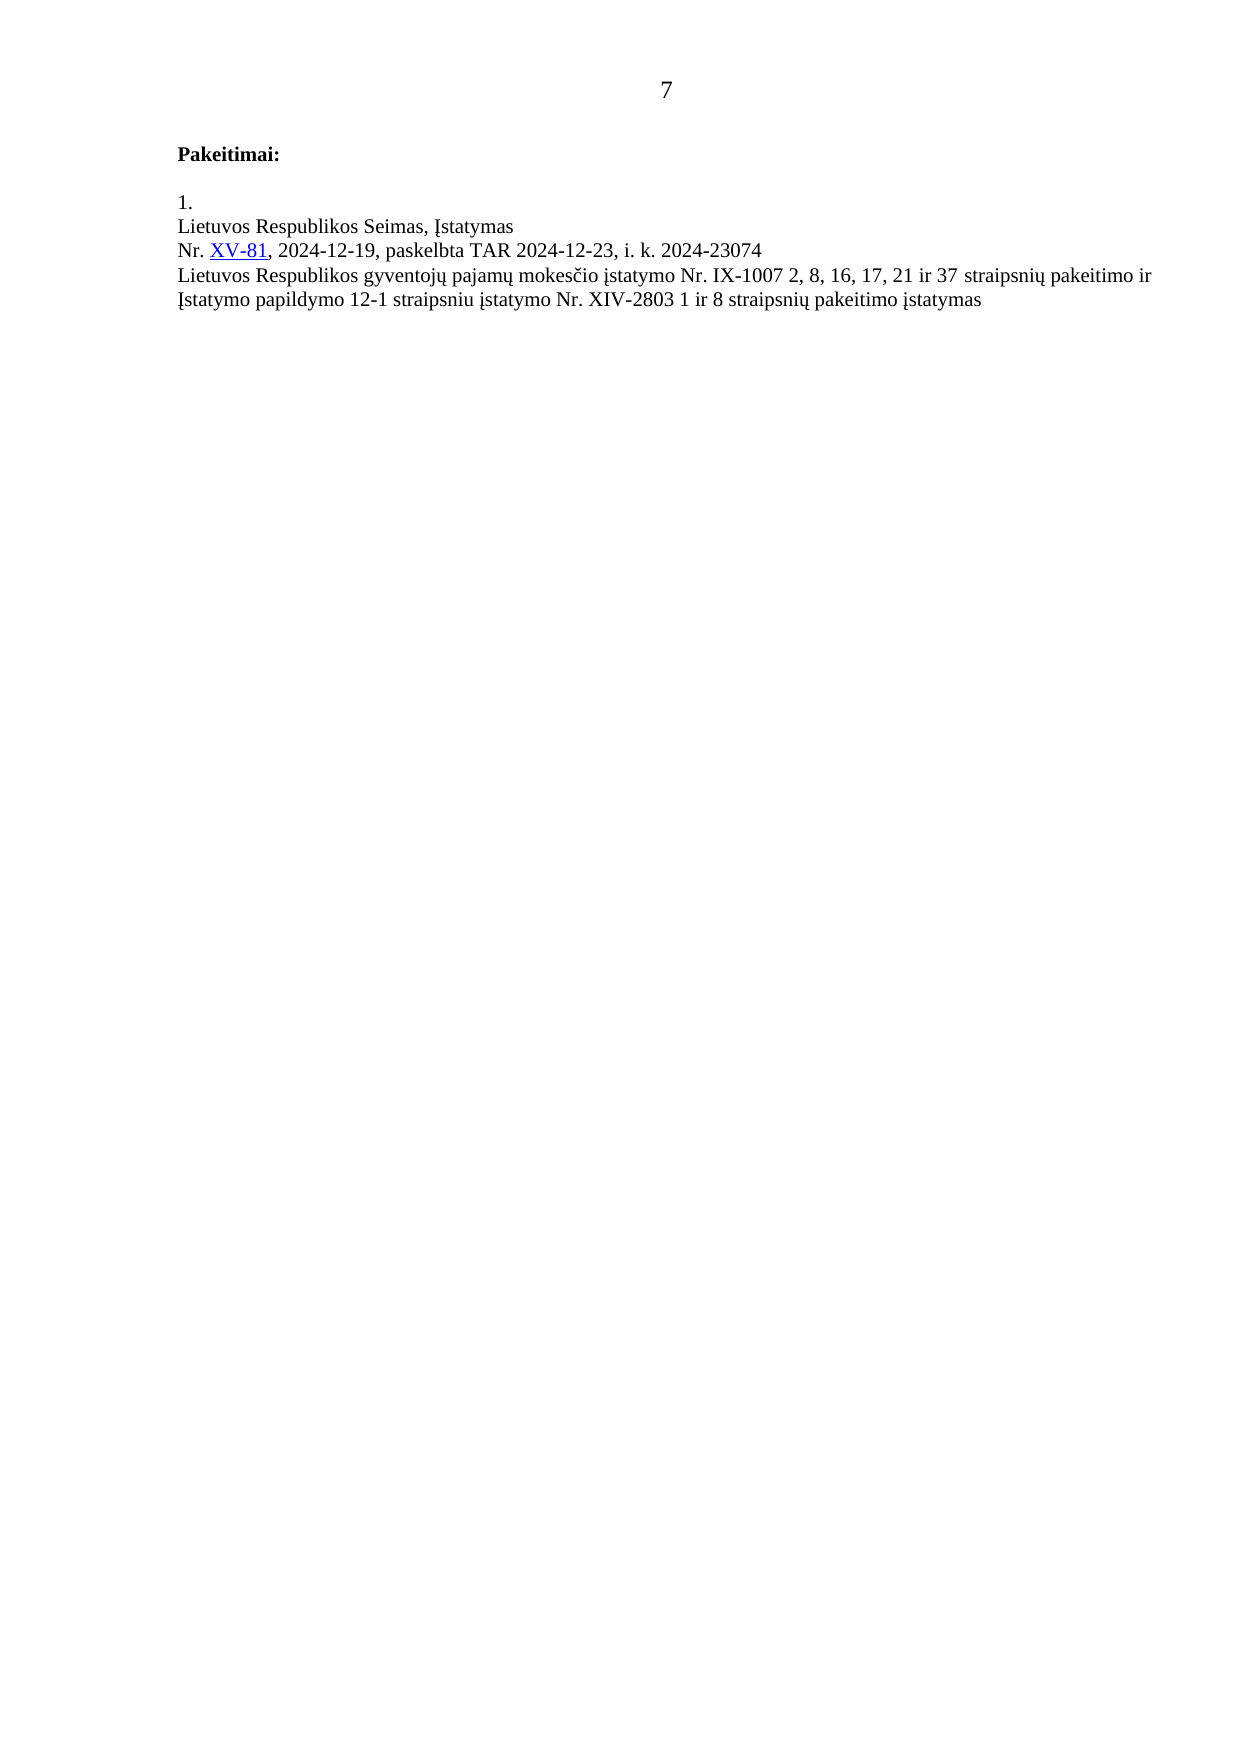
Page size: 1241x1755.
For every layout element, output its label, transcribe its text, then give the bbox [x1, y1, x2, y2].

text Pakeitimai: [177, 142, 1152, 166]
text Nr. XV-81, 2024-12-19, paskelbta TAR 2024-12-23, i. k. 2024-23074 [177, 238, 1152, 262]
text 1. [177, 190, 1152, 214]
text Lietuvos Respublikos gyventojų pajamų mokesčio įstatymo Nr. IX-1007 2, 8, 16, 17, 21 ir 37 straipsnių pakeitimo ir Įstatymo papildymo 12-1 straipsniu įstatymo Nr. XIV-2803 1 ir 8 straipsnių pakeitimo įstatymas [177, 262, 1152, 311]
text Lietuvos Respublikos Seimas, Įstatymas [177, 214, 1152, 238]
